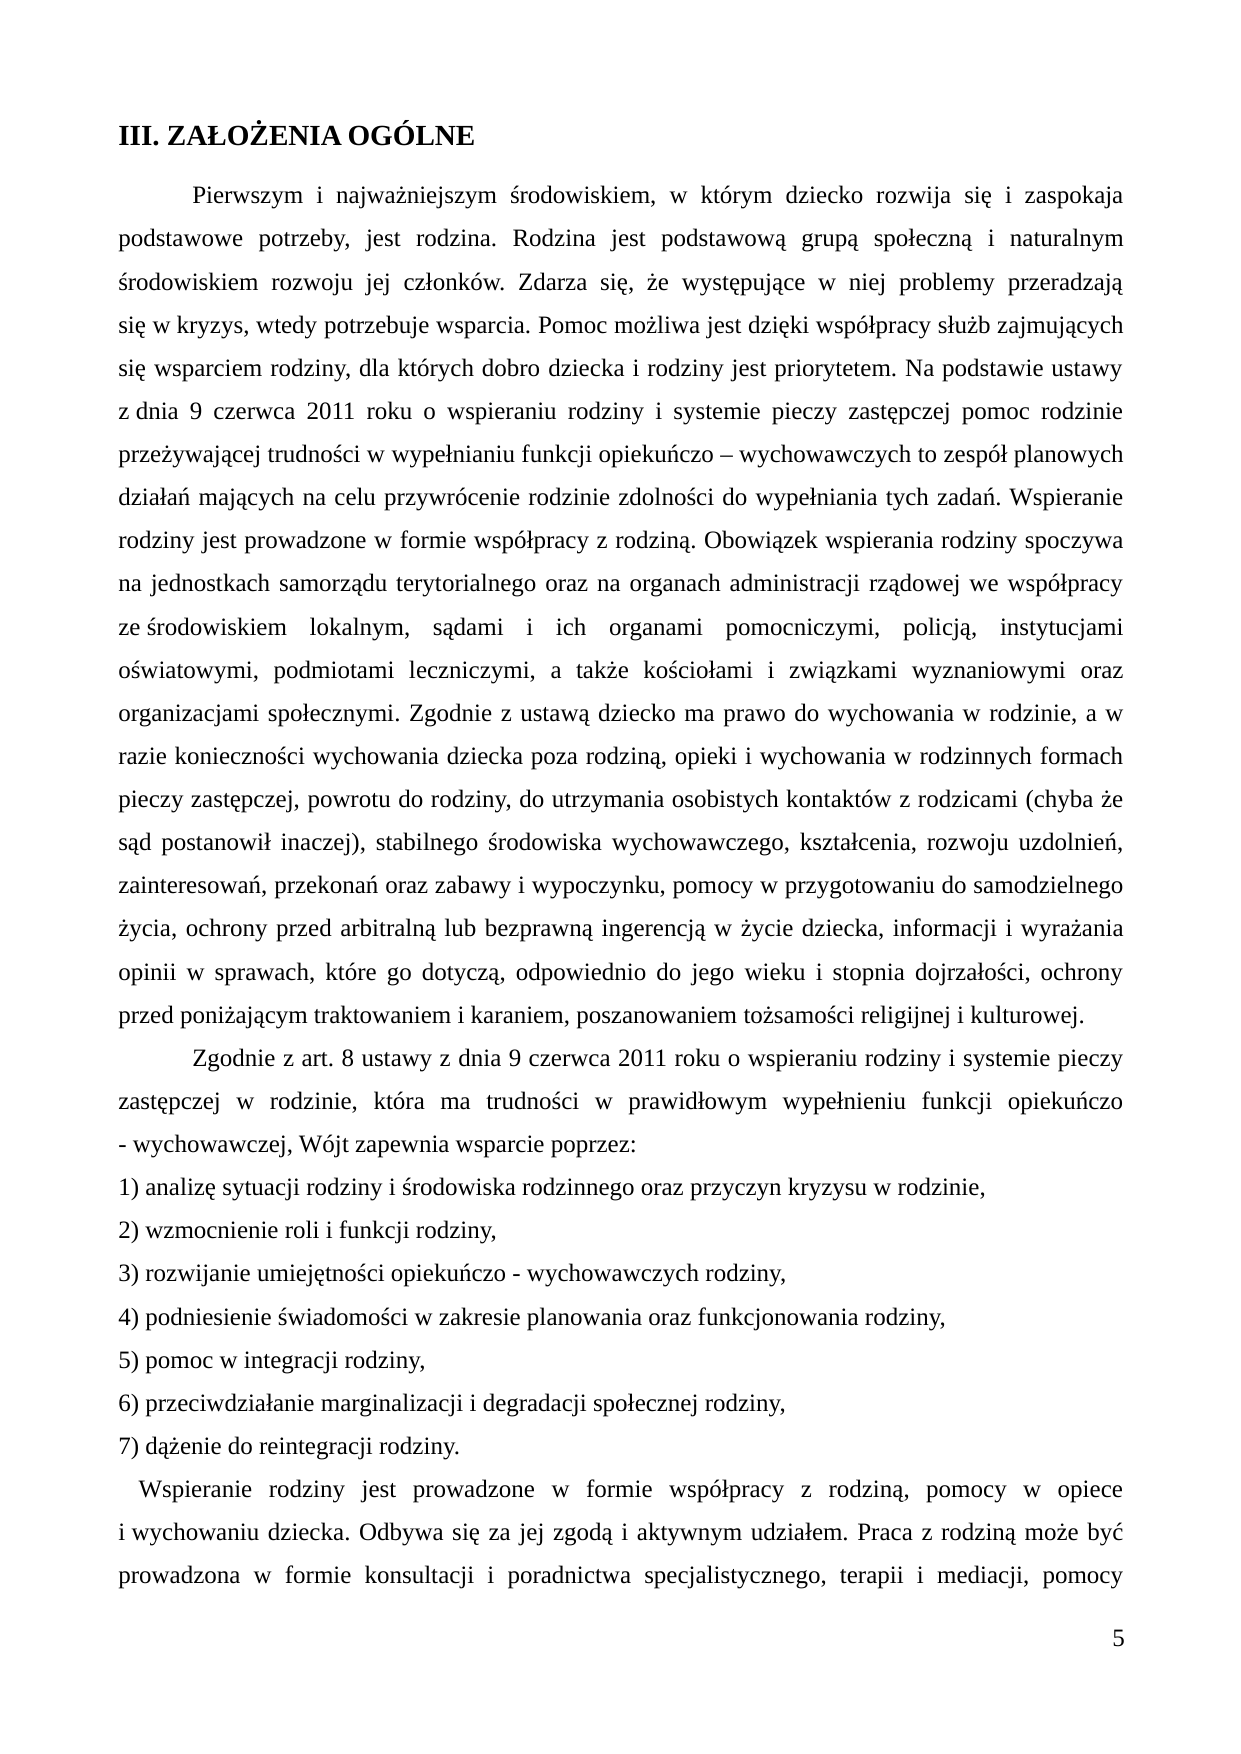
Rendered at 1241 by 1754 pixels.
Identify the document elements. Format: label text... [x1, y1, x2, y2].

text 3) rozwijanie umiejętności opiekuńczo - wychowawczych rodziny, [118, 1258, 1124, 1287]
text Pierwszym i najważniejszym środowiskiem, w którym dziecko rozwija się i zaspokaja podstawowe potrzeby, jest rodzina. Rodzina jest podstawową grupą społeczną i naturalnym środowiskiem rozwoju jej członków. Zdarza się, że występujące w niej problemy przeradzają się w kryzys, wtedy potrzebuje wsparcia. Pomoc możliwa jest dzięki współpracy służb zajmujących się wsparciem rodziny, dla których dobro dziecka i rodziny jest priorytetem. Na podstawie ustawy z dnia 9 czerwca 2011 roku o wspieraniu rodziny i systemie pieczy zastępczej pomoc rodzinie przeżywającej trudności w wypełnianiu funkcji opiekuńczo – wychowawczych to zespół planowych działań mających na celu przywrócenie rodzinie zdolności do wypełniania tych zadań. Wspieranie rodziny jest prowadzone w formie współpracy z rodziną. Obowiązek wspierania rodziny spoczywa na jednostkach samorządu terytorialnego oraz na organach administracji rządowej we współpracy ze środowiskiem lokalnym, sądami i ich organami pomocniczymi, policją, instytucjami oświatowymi, podmiotami leczniczymi, a także kościołami i związkami wyznaniowymi oraz organizacjami społecznymi. Zgodnie z ustawą dziecko ma prawo do wychowania w rodzinie, a w razie konieczności wychowania dziecka poza rodziną, opieki i wychowania w rodzinnych formach pieczy zastępczej, powrotu do rodziny, do utrzymania osobistych kontaktów z rodzicami (chyba że sąd postanowił inaczej), stabilnego środowiska wychowawczego, kształcenia, rozwoju uzdolnień, zainteresowań, przekonań oraz zabawy i wypoczynku, pomocy w przygotowaniu do samodzielnego życia, ochrony przed arbitralną lub bezprawną ingerencją w życie dziecka, informacji i wyrażania opinii w sprawach, które go dotyczą, odpowiednio do jego wieku i stopnia dojrzałości, ochrony przed poniżającym traktowaniem i karaniem, poszanowaniem tożsamości religijnej i kulturowej. [118, 180, 1124, 1028]
text 5) pomoc w integracji rodziny, [118, 1345, 1124, 1373]
text 7) dążenie do reintegracji rodziny. [118, 1431, 1124, 1460]
text Wspieranie rodziny jest prowadzone w formie współpracy z rodziną, pomocy w opiece i wychowaniu dziecka. Odbywa się za jej zgodą i aktywnym udziałem. Praca z rodziną może być prowadzona w formie konsultacji i poradnictwa specjalistycznego, terapii i mediacji, pomocy [118, 1474, 1124, 1589]
text 1) analizę sytuacji rodziny i środowiska rodzinnego oraz przyczyn kryzysu w rodzinie, [118, 1172, 1124, 1201]
text 2) wzmocnienie roli i funkcji rodziny, [118, 1215, 1124, 1244]
text III. ZAŁOŻENIA OGÓLNE [118, 118, 1124, 152]
text Zgodnie z art. 8 ustawy z dnia 9 czerwca 2011 roku o wspieraniu rodziny i systemie pieczy zastępczej w rodzinie, która ma trudności w prawidłowym wypełnieniu funkcji opiekuńczo - wychowawczej, Wójt zapewnia wsparcie poprzez: [118, 1043, 1124, 1158]
text 4) podniesienie świadomości w zakresie planowania oraz funkcjonowania rodziny, [118, 1302, 1124, 1330]
text 6) przeciwdziałanie marginalizacji i degradacji społecznej rodziny, [118, 1388, 1124, 1417]
